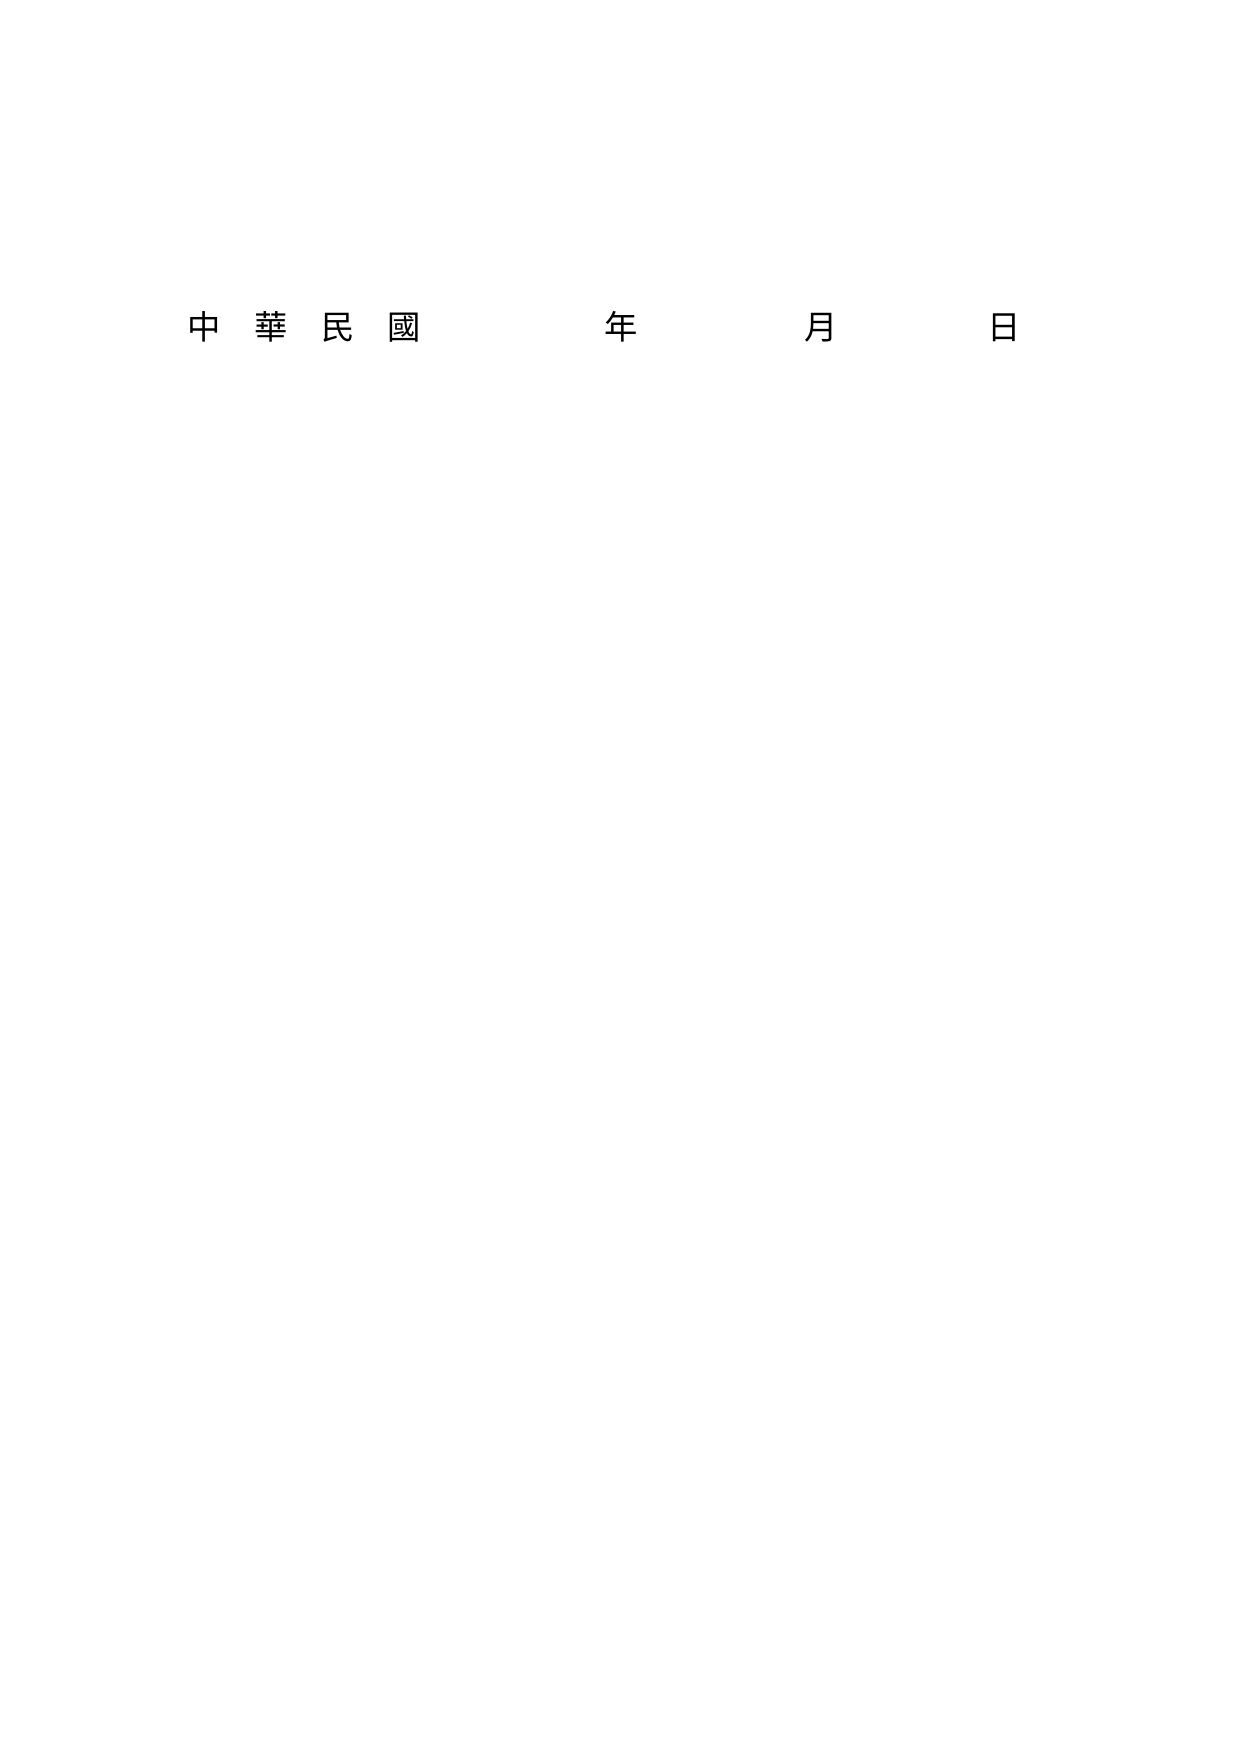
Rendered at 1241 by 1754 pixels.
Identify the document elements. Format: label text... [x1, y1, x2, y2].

text 中 華 民 國 年 月 日 [187, 283, 1053, 346]
